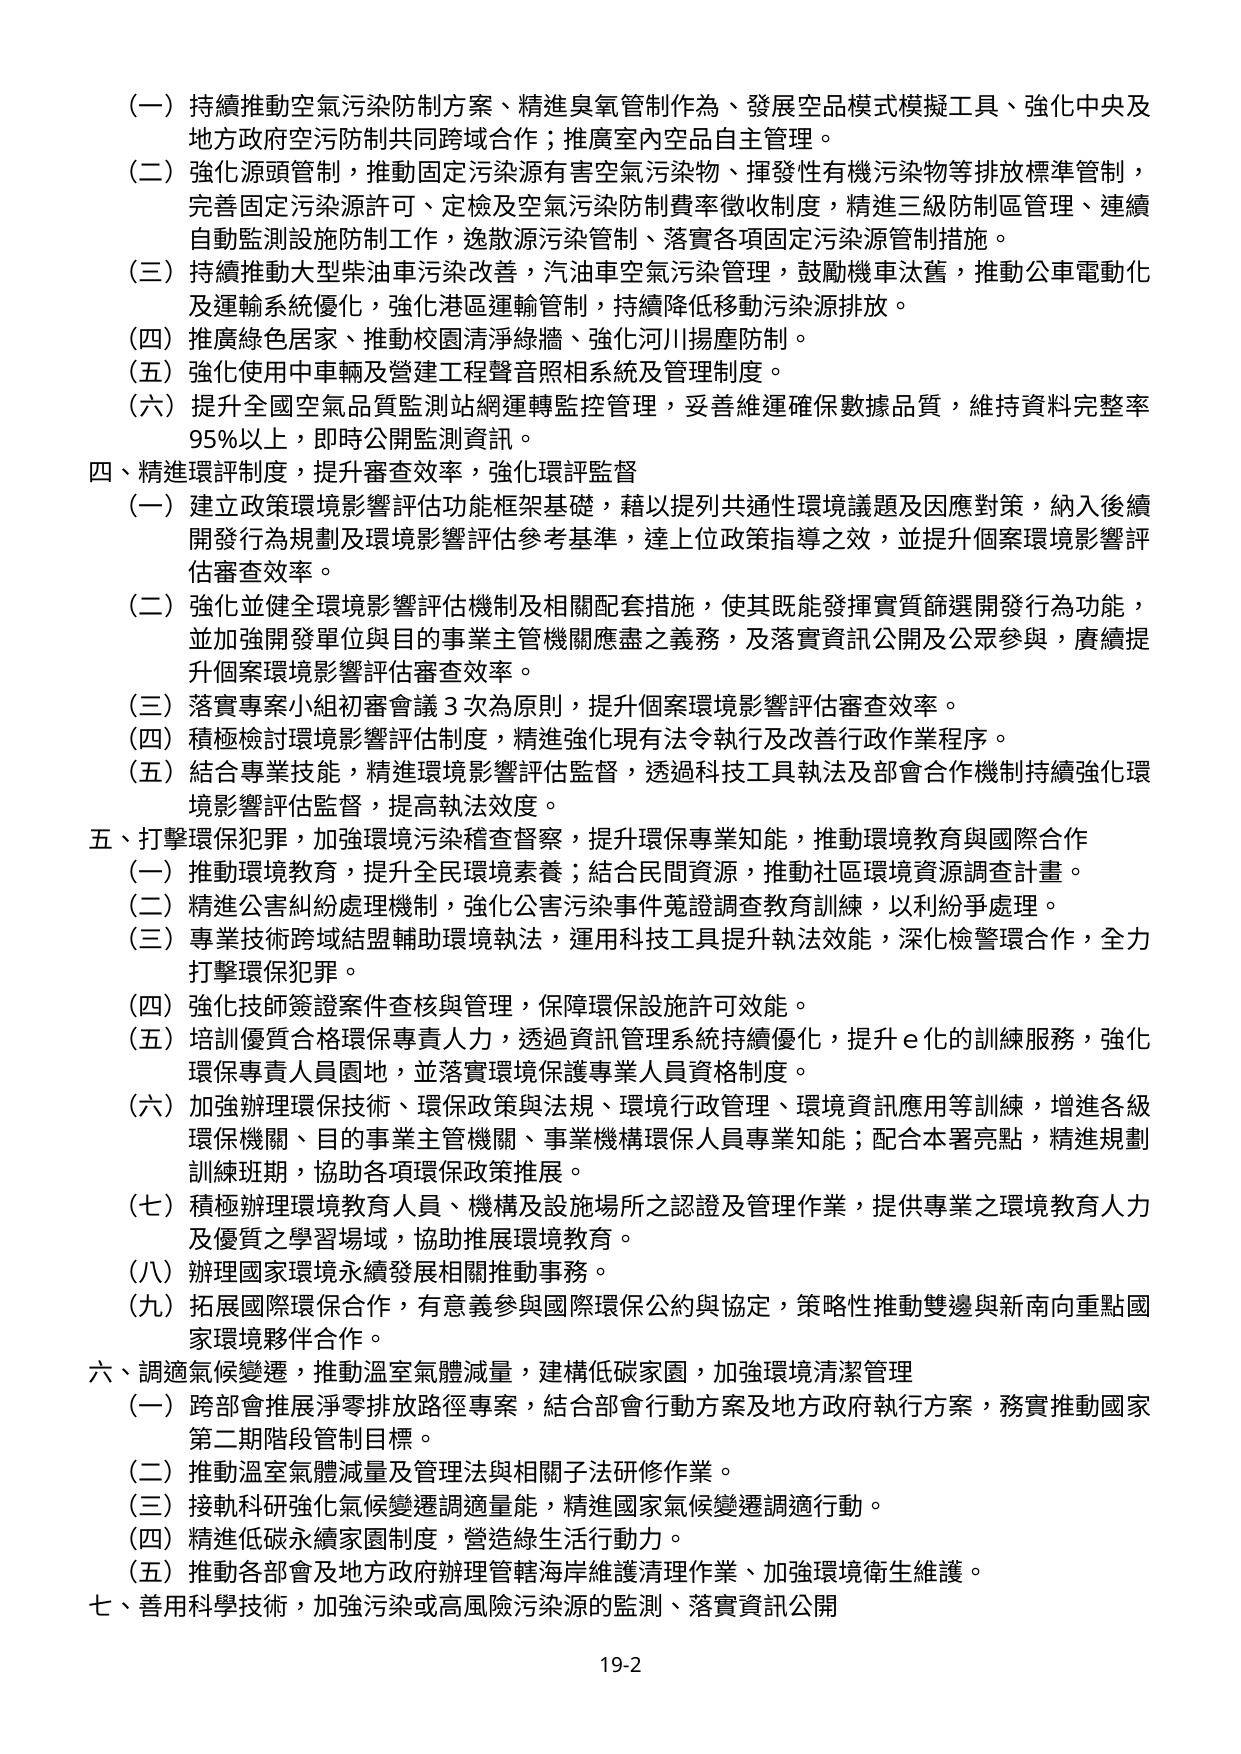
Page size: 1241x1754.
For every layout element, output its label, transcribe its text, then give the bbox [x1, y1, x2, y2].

text （二）推動溫室氣體減量及管理法與相關子法研修作業。 [113, 1455, 1152, 1488]
text （五）培訓優質合格環保專責人力，透過資訊管理系統持續優化，提升ｅ化的訓練服務，強化環保專責人員園地，並落實環境保護專業人員資格制度。 [113, 1022, 1152, 1088]
text （一）推動環境教育，提升全民環境素養；結合民間資源，推動社區環境資源調查計畫。 [113, 855, 1152, 888]
text （一）跨部會推展淨零排放路徑專案，結合部會行動方案及地方政府執行方案，務實推動國家第二期階段管制目標。 [113, 1388, 1152, 1455]
text （四）推廣綠色居家、推動校園清淨綠牆、強化河川揚塵防制。 [113, 322, 1152, 355]
text （四）積極檢討環境影響評估制度，精進強化現有法令執行及改善行政作業程序。 [113, 722, 1152, 755]
text 五、打擊環保犯罪，加強環境污染稽查督察，提升環保專業知能，推動環境教育與國際合作 [88, 822, 1152, 855]
text （二）強化並健全環境影響評估機制及相關配套措施，使其既能發揮實質篩選開發行為功能，並加強開發單位與目的事業主管機關應盡之義務，及落實資訊公開及公眾參與，賡續提升個案環境影響評估審查效率。 [113, 588, 1152, 688]
text 四、精進環評制度，提升審查效率，強化環評監督 [88, 455, 1152, 488]
text （三）接軌科研強化氣候變遷調適量能，精進國家氣候變遷調適行動。 [113, 1488, 1152, 1522]
text （四）強化技師簽證案件查核與管理，保障環保設施許可效能。 [113, 988, 1152, 1022]
text （五）強化使用中車輛及營建工程聲音照相系統及管理制度。 [113, 355, 1152, 388]
text （六）加強辦理環保技術、環保政策與法規、環境行政管理、環境資訊應用等訓練，增進各級環保機關、目的事業主管機關、事業機構環保人員專業知能；配合本署亮點，精進規劃訓練班期，協助各項環保政策推展。 [113, 1088, 1152, 1188]
text 七、善用科學技術，加強污染或高風險污染源的監測、落實資訊公開 [88, 1588, 1152, 1622]
text （一）建立政策環境影響評估功能框架基礎，藉以提列共通性環境議題及因應對策，納入後續開發行為規劃及環境影響評估參考基準，達上位政策指導之效，並提升個案環境影響評估審查效率。 [113, 488, 1152, 588]
text （七）積極辦理環境教育人員、機構及設施場所之認證及管理作業，提供專業之環境教育人力及優質之學習場域，協助推展環境教育。 [113, 1188, 1152, 1255]
text （三）落實專案小組初審會議3次為原則，提升個案環境影響評估審查效率。 [113, 688, 1152, 722]
text （五）推動各部會及地方政府辦理管轄海岸維護清理作業、加強環境衛生維護。 [113, 1555, 1152, 1588]
text （三）專業技術跨域結盟輔助環境執法，運用科技工具提升執法效能，深化檢警環合作，全力打擊環保犯罪。 [113, 922, 1152, 988]
text （二）強化源頭管制，推動固定污染源有害空氣污染物、揮發性有機污染物等排放標準管制，完善固定污染源許可、定檢及空氣污染防制費率徵收制度，精進三級防制區管理、連續自動監測設施防制工作，逸散源污染管制、落實各項固定污染源管制措施。 [113, 155, 1152, 255]
text （六）提升全國空氣品質監測站網運轉監控管理，妥善維運確保數據品質，維持資料完整率95%以上，即時公開監測資訊。 [113, 388, 1152, 455]
text （一）持續推動空氣污染防制方案、精進臭氧管制作為、發展空品模式模擬工具、強化中央及地方政府空污防制共同跨域合作；推廣室內空品自主管理。 [113, 88, 1152, 155]
text （三）持續推動大型柴油車污染改善，汽油車空氣污染管理，鼓勵機車汰舊，推動公車電動化及運輸系統優化，強化港區運輸管制，持續降低移動污染源排放。 [113, 255, 1152, 322]
text （二）精進公害糾紛處理機制，強化公害污染事件蒐證調查教育訓練，以利紛爭處理。 [113, 888, 1152, 922]
text （五）結合專業技能，精進環境影響評估監督，透過科技工具執法及部會合作機制持續強化環境影響評估監督，提高執法效度。 [113, 755, 1152, 822]
text （四）精進低碳永續家園制度，營造綠生活行動力。 [113, 1522, 1152, 1555]
text （八）辦理國家環境永續發展相關推動事務。 [113, 1255, 1152, 1288]
text （九）拓展國際環保合作，有意義參與國際環保公約與協定，策略性推動雙邊與新南向重點國家環境夥伴合作。 [113, 1288, 1152, 1355]
text 六、調適氣候變遷，推動溫室氣體減量，建構低碳家園，加強環境清潔管理 [88, 1355, 1152, 1388]
